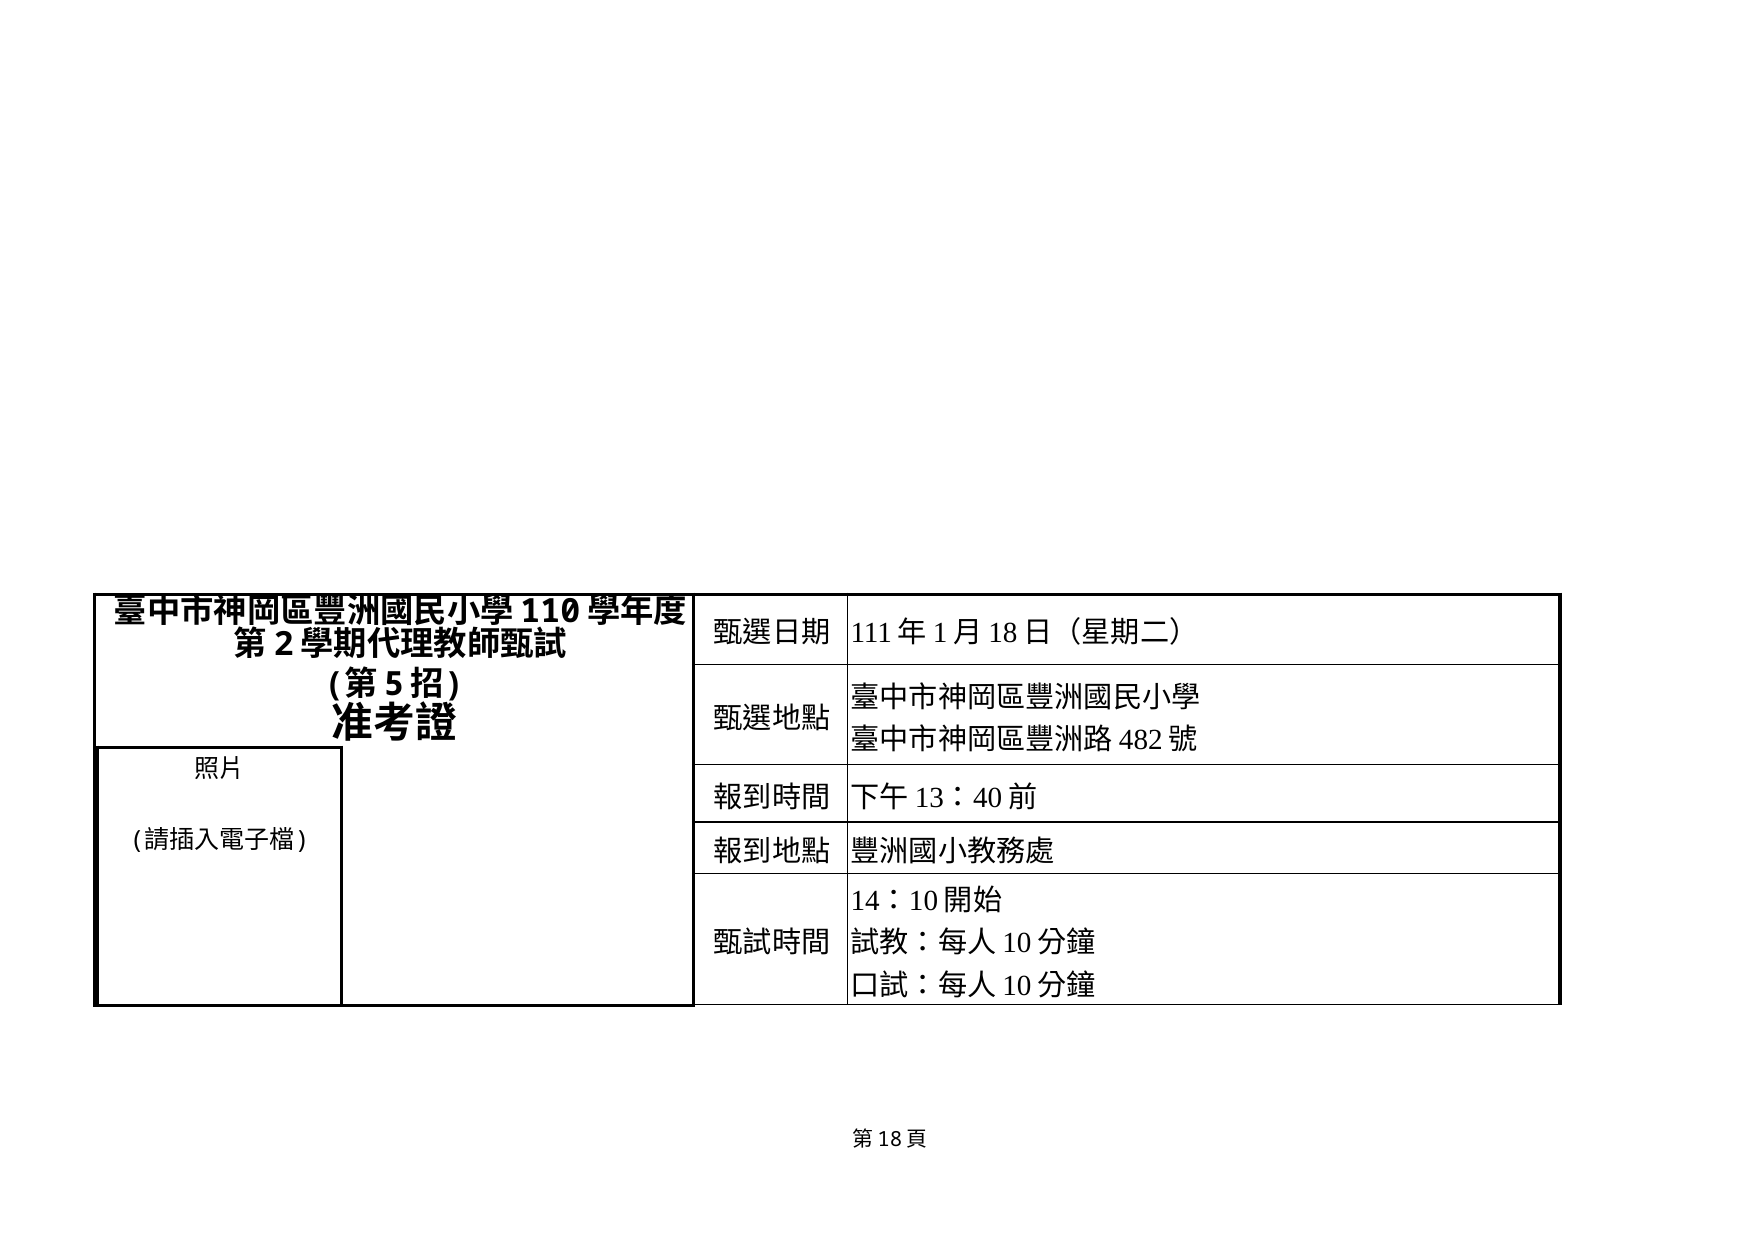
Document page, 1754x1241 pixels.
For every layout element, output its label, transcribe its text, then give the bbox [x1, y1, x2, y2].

table_header 111年1月18日（星期二） [848, 596, 1558, 664]
table_cell 豐洲國小教務處 [848, 823, 1558, 873]
table_cell 臺中市神岡區豐洲國民小學 臺中市神岡區豐洲路482號 [848, 665, 1558, 764]
table_cell 下午13：40前 [848, 765, 1558, 821]
table_header 甄選日期 [695, 596, 847, 664]
table_cell 甄試時間 [695, 874, 847, 1003]
table_header 照片 (請插入電子檔) [99, 749, 340, 1004]
table_header 臺中市神岡區豐洲國民小學110學年度 第2學期代理教師甄試 (第5招) 准考證 [96, 596, 692, 1003]
table_cell 報到地點 [695, 823, 847, 873]
table_cell 甄選地點 [695, 665, 847, 764]
table_cell 14：10開始 試教：每人10分鐘 口試：每人10分鐘 [848, 874, 1558, 1003]
table_cell 報到時間 [695, 765, 847, 821]
